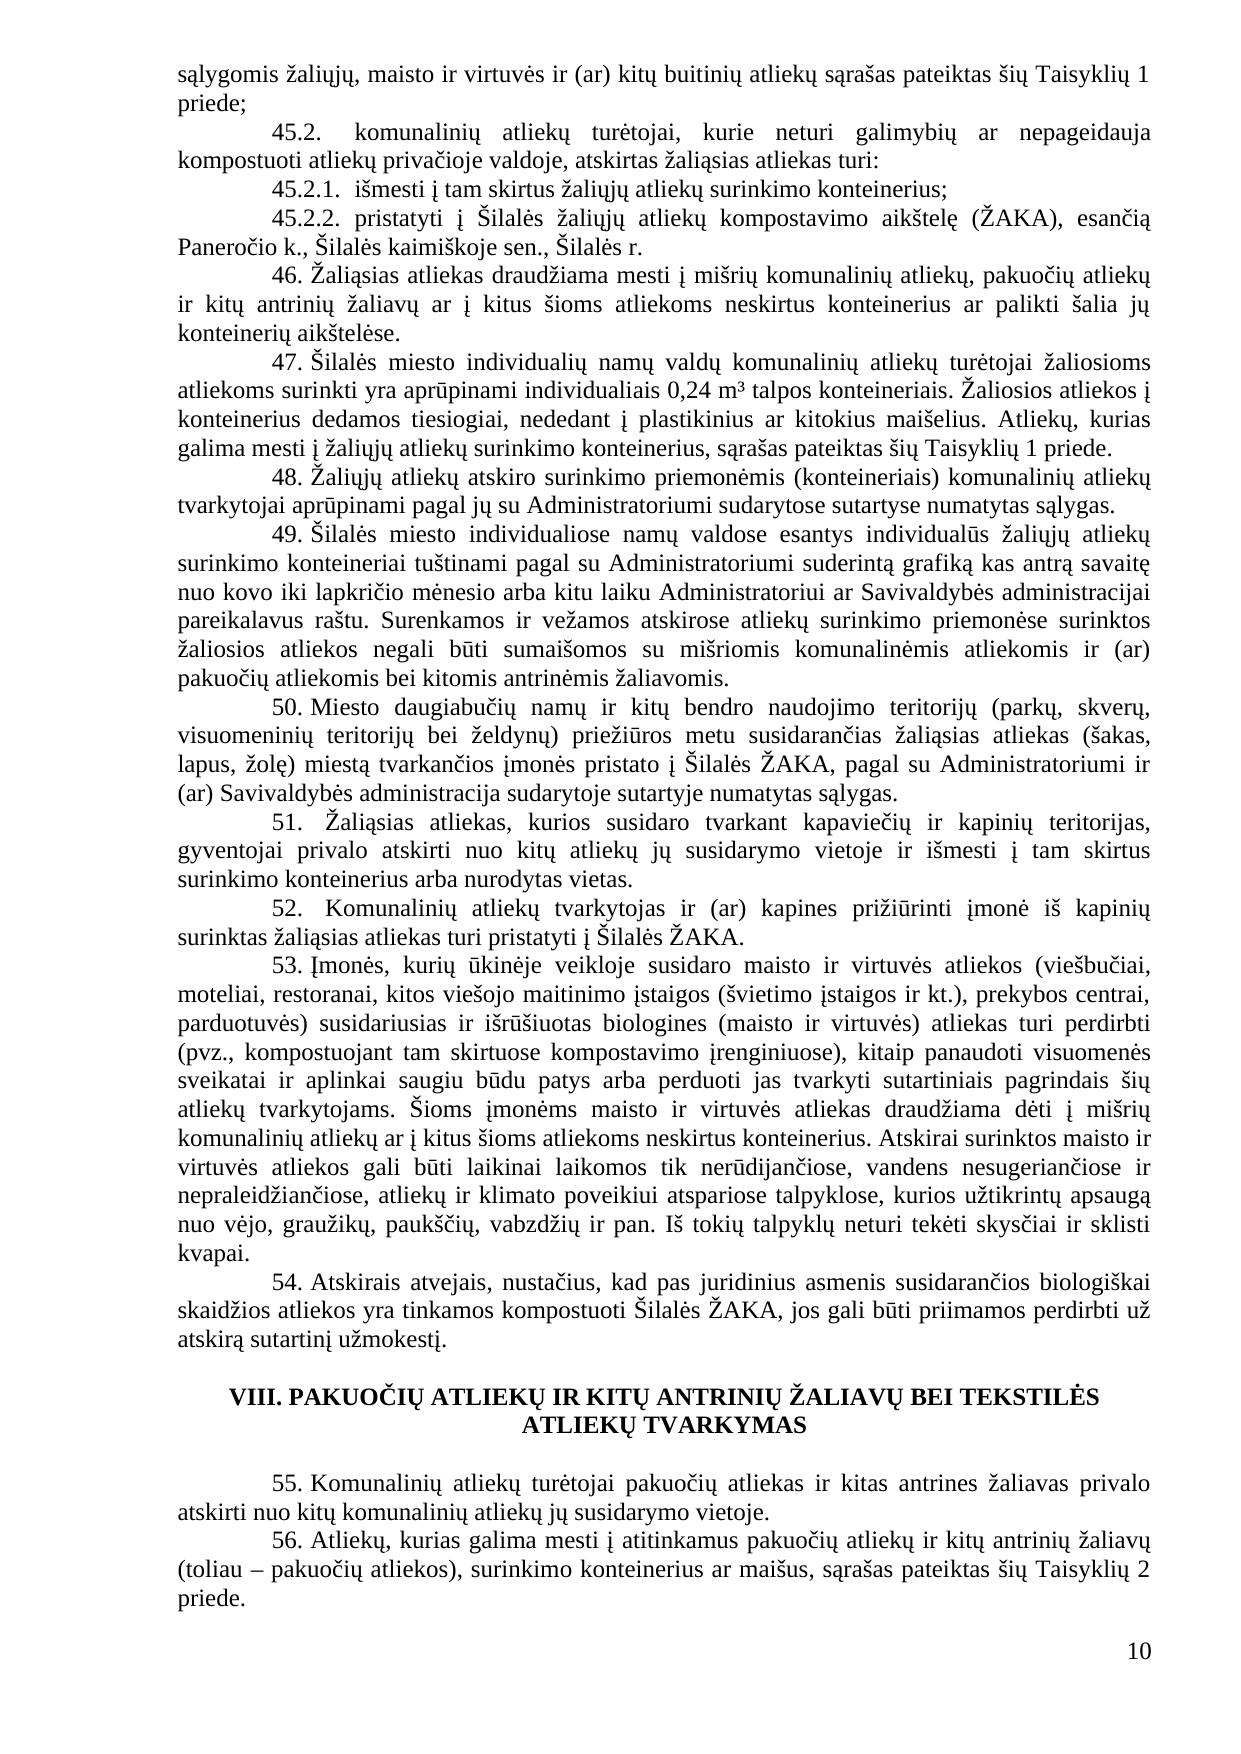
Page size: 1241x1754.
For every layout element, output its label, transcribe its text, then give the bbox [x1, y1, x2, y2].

text 52. Komunalinių atliekų tvarkytojas ir (ar) kapines prižiūrinti įmonė iš kapinių surinktas žaliąsias atliekas turi pristatyti į Šilalės ŽAKA. [177, 893, 1152, 950]
text 45.2. komunalinių atliekų turėtojai, kurie neturi galimybių ar nepageidauja kompostuoti atliekų privačioje valdoje, atskirtas žaliąsias atliekas turi: [177, 117, 1152, 174]
text 47. Šilalės miesto individualių namų valdų komunalinių atliekų turėtojai žaliosioms atliekoms surinkti yra aprūpinami individualiais 0,24 m³ talpos konteineriais. Žaliosios atliekos į konteinerius dedamos tiesiogiai, nededant į plastikinius ar kitokius maišelius. Atliekų, kurias galima mesti į žaliųjų atliekų surinkimo konteinerius, sąrašas pateiktas šių Taisyklių 1 priede. [177, 347, 1152, 462]
text 49. Šilalės miesto individualiose namų valdose esantys individualūs žaliųjų atliekų surinkimo konteineriai tuštinami pagal su Administratoriumi suderintą grafiką kas antrą savaitę nuo kovo iki lapkričio mėnesio arba kitu laiku Administratoriui ar Savivaldybės administracijai pareikalavus raštu. Surenkamos ir vežamos atskirose atliekų surinkimo priemonėse surinktos žaliosios atliekos negali būti sumaišomos su mišriomis komunalinėmis atliekomis ir (ar) pakuočių atliekomis bei kitomis antrinėmis žaliavomis. [177, 519, 1152, 692]
text 48. Žaliųjų atliekų atskiro surinkimo priemonėmis (konteineriais) komunalinių atliekų tvarkytojai aprūpinami pagal jų su Administratoriumi sudarytose sutartyse numatytas sąlygas. [177, 462, 1152, 519]
text VIII. PAKUOČIŲ ATLIEKŲ IR KITŲ ANTRINIŲ ŽALIAVŲ BEI TEKSTILĖS ATLIEKŲ TVARKYMAS [177, 1382, 1152, 1439]
text 54. Atskirais atvejais, nustačius, kad pas juridinius asmenis susidarančios biologiškai skaidžios atliekos yra tinkamos kompostuoti Šilalės ŽAKA, jos gali būti priimamos perdirbti už atskirą sutartinį užmokestį. [177, 1267, 1152, 1353]
text 50. Miesto daugiabučių namų ir kitų bendro naudojimo teritorijų (parkų, skverų, visuomeninių teritorijų bei želdynų) priežiūros metu susidarančias žaliąsias atliekas (šakas, lapus, žolę) miestą tvarkančios įmonės pristato į Šilalės ŽAKA, pagal su Administratoriumi ir (ar) Savivaldybės administracija sudarytoje sutartyje numatytas sąlygas. [177, 692, 1152, 807]
text 55. Komunalinių atliekų turėtojai pakuočių atliekas ir kitas antrines žaliavas privalo atskirti nuo kitų komunalinių atliekų jų susidarymo vietoje. [177, 1468, 1152, 1525]
text 45.2.1. išmesti į tam skirtus žaliųjų atliekų surinkimo konteinerius; [177, 174, 1152, 203]
text 46. Žaliąsias atliekas draudžiama mesti į mišrių komunalinių atliekų, pakuočių atliekų ir kitų antrinių žaliavų ar į kitus šioms atliekoms neskirtus konteinerius ar palikti šalia jų konteinerių aikštelėse. [177, 260, 1152, 347]
text 56. Atliekų, kurias galima mesti į atitinkamus pakuočių atliekų ir kitų antrinių žaliavų (toliau – pakuočių atliekos), surinkimo konteinerius ar maišus, sąrašas pateiktas šių Taisyklių 2 priede. [177, 1525, 1152, 1612]
text 51. Žaliąsias atliekas, kurios susidaro tvarkant kapaviečių ir kapinių teritorijas, gyventojai privalo atskirti nuo kitų atliekų jų susidarymo vietoje ir išmesti į tam skirtus surinkimo konteinerius arba nurodytas vietas. [177, 807, 1152, 893]
text 53. Įmonės, kurių ūkinėje veikloje susidaro maisto ir virtuvės atliekos (viešbučiai, moteliai, restoranai, kitos viešojo maitinimo įstaigos (švietimo įstaigos ir kt.), prekybos centrai, parduotuvės) susidariusias ir išrūšiuotas biologines (maisto ir virtuvės) atliekas turi perdirbti (pvz., kompostuojant tam skirtuose kompostavimo įrenginiuose), kitaip panaudoti visuomenės sveikatai ir aplinkai saugiu būdu patys arba perduoti jas tvarkyti sutartiniais pagrindais šių atliekų tvarkytojams. Šioms įmonėms maisto ir virtuvės atliekas draudžiama dėti į mišrių komunalinių atliekų ar į kitus šioms atliekoms neskirtus konteinerius. Atskirai surinktos maisto ir virtuvės atliekos gali būti laikinai laikomos tik nerūdijančiose, vandens nesugeriančiose ir nepraleidžiančiose, atliekų ir klimato poveikiui atspariose talpyklose, kurios užtikrintų apsaugą nuo vėjo, graužikų, paukščių, vabzdžių ir pan. Iš tokių talpyklų neturi tekėti skysčiai ir sklisti kvapai. [177, 950, 1152, 1267]
text sąlygomis žaliųjų, maisto ir virtuvės ir (ar) kitų buitinių atliekų sąrašas pateiktas šių Taisyklių 1 priede; [177, 59, 1152, 117]
text 45.2.2. pristatyti į Šilalės žaliųjų atliekų kompostavimo aikštelę (ŽAKA), esančią Paneročio k., Šilalės kaimiškoje sen., Šilalės r. [177, 203, 1152, 260]
